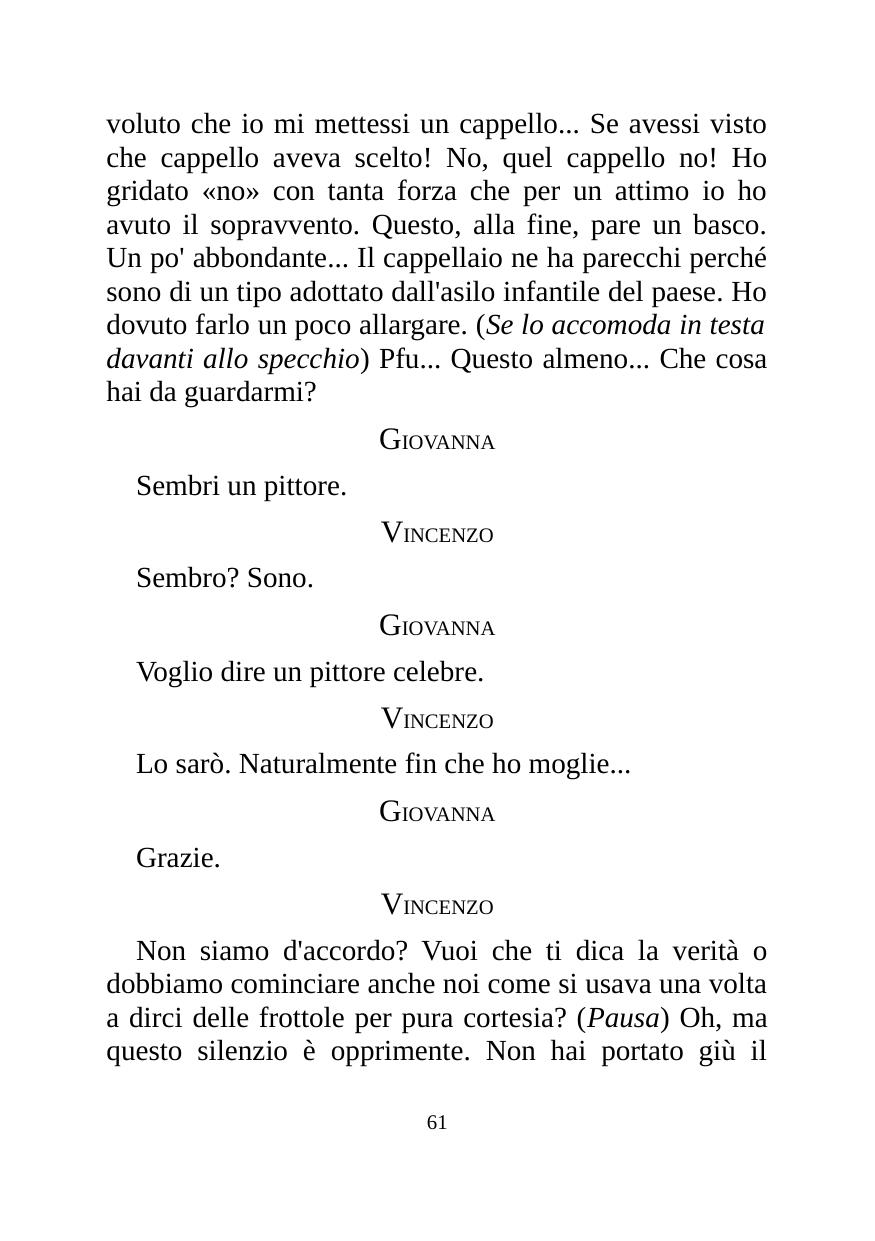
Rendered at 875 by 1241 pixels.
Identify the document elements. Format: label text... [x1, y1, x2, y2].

text Vincenzo [106, 699, 768, 735]
text Sembri un pittore. [106, 468, 768, 501]
text Sembro? Sono. [106, 561, 768, 594]
text Giovanna [106, 606, 768, 642]
text voluto che io mi mettessi un cappello... Se avessi visto che cappello aveva scelto! No, quel cappello no! Ho gridato «no» con tanta forza che per un attimo io ho avuto il sopravvento. Questo, alla fine, pare un basco. Un po' abbondante... Il cappellaio ne ha parecchi perché sono di un tipo adottato dall'asilo infantile del paese. Ho dovuto farlo un poco allargare. (Se lo accomoda in testa davanti allo specchio) Pfu... Questo almeno... Che cosa hai da guardarmi? [106, 106, 768, 408]
text Non siamo d'accordo? Vuoi che ti dica la verità o dobbiamo cominciare anche noi come si usava una volta a dirci delle frottole per pura cortesia? (Pausa) Oh, ma questo silenzio è opprimente. Non hai portato giù il [106, 933, 768, 1067]
text Lo sarò. Naturalmente fin che ho moglie... [106, 747, 768, 780]
text Giovanna [106, 420, 768, 456]
text Giovanna [106, 792, 768, 828]
text Grazie. [106, 840, 768, 873]
text Vincenzo [106, 885, 768, 921]
text Vincenzo [106, 513, 768, 549]
text Voglio dire un pittore celebre. [106, 654, 768, 687]
